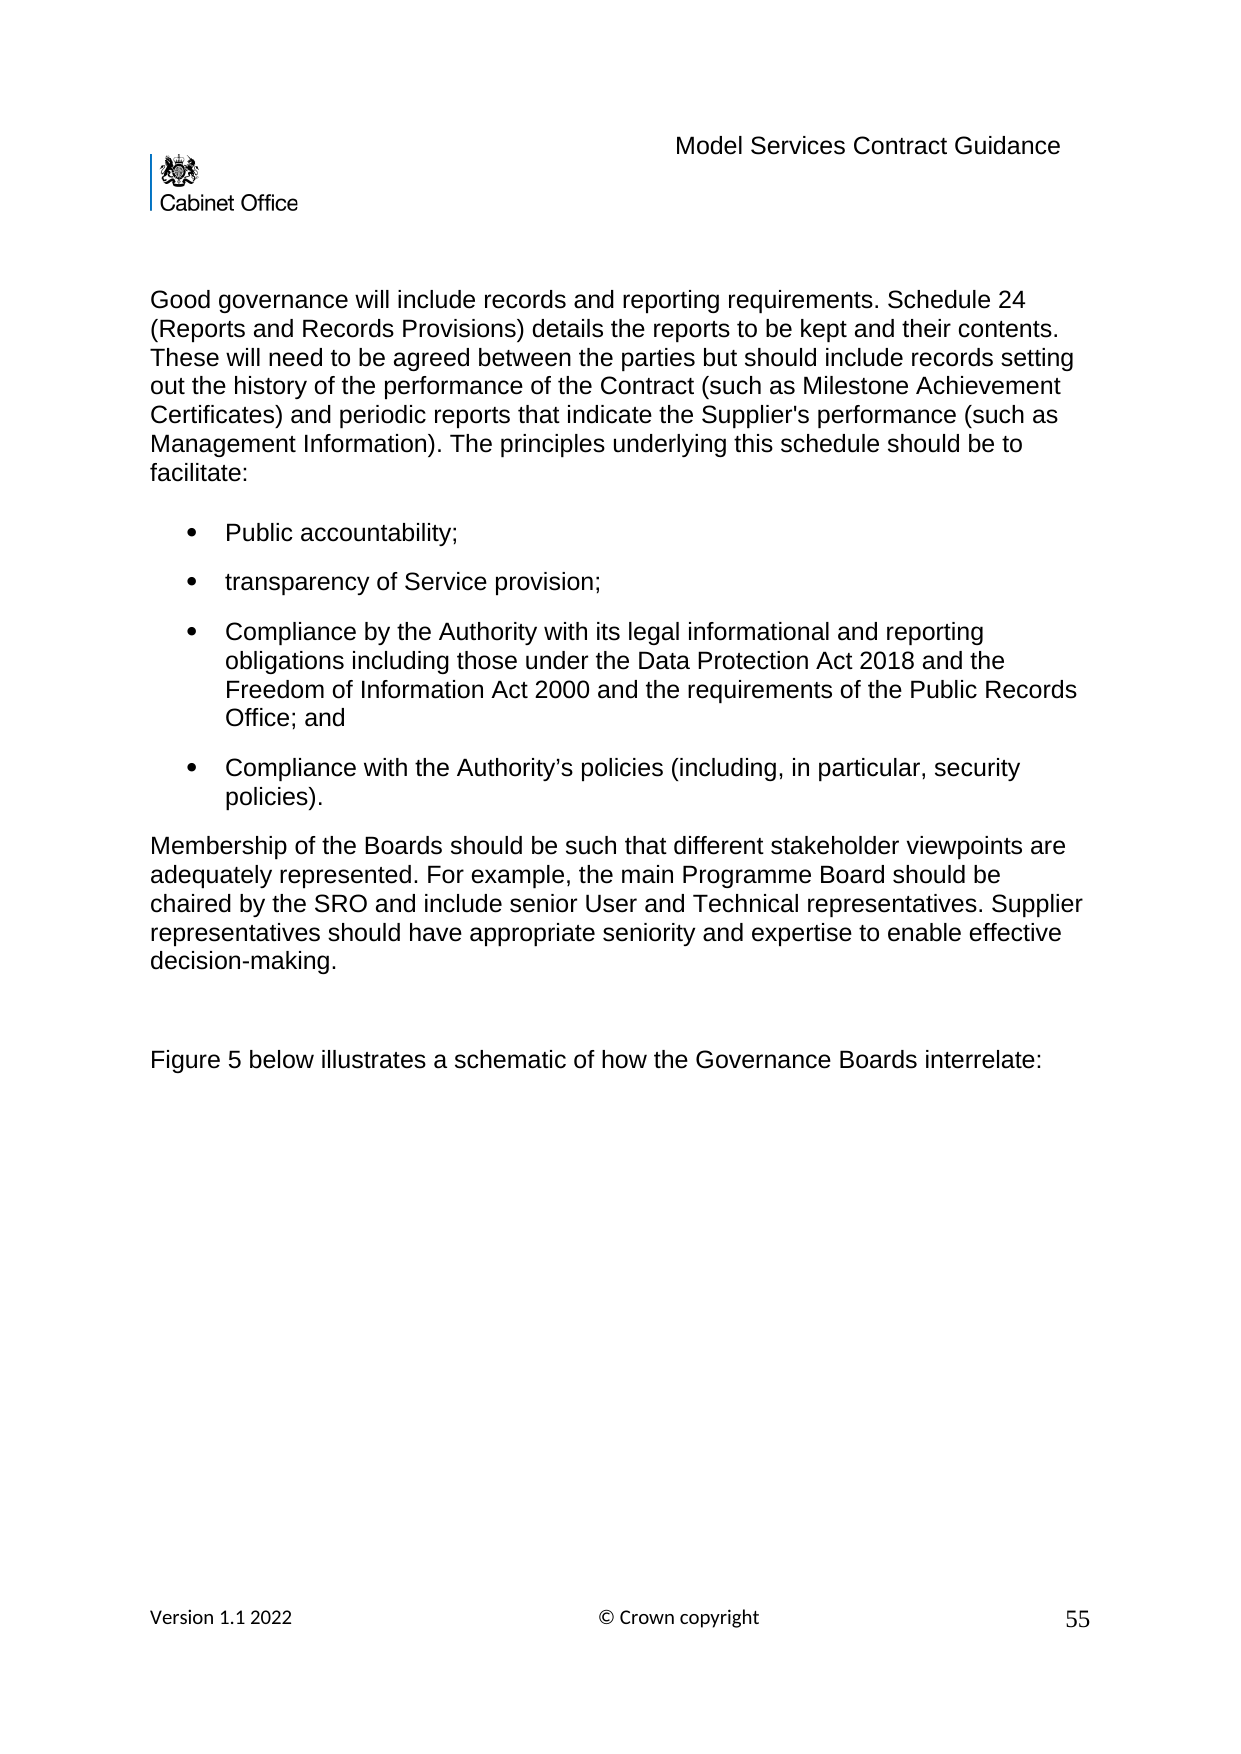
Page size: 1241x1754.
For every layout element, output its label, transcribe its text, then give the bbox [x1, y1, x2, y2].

text Good governance will include records and reporting requirements. Schedule 24 (Reports and Records Provisions) details the reports to be kept and their contents. These will need to be agreed between the parties but should include records setting out the history of the performance of the Contract (such as Milestone Achievement Certificates) and periodic reports that indicate the Supplier's performance (such as Management Information). The principles underlying this schedule should be to facilitate: [150, 285, 1090, 486]
list transparency of Service provision; [187, 567, 1090, 596]
text Figure 5 below illustrates a schematic of how the Governance Boards interrelate: [150, 1046, 1090, 1074]
list Compliance with the Authority’s policies (including, in particular, security policies). [187, 753, 1090, 811]
list Compliance by the Authority with its legal informational and reporting obligations including those under the Data Protection Act 2018 and the Freedom of Information Act 2000 and the requirements of the Public Records Office; and [187, 617, 1090, 732]
list Public accountability; [187, 518, 1090, 546]
text Membership of the Boards should be such that different stakeholder viewpoints are adequately represented. For example, the main Programme Board should be chaired by the SRO and include senior User and Technical representatives. Supplier representatives should have appropriate seniority and expertise to enable effective decision-making. [150, 831, 1090, 975]
